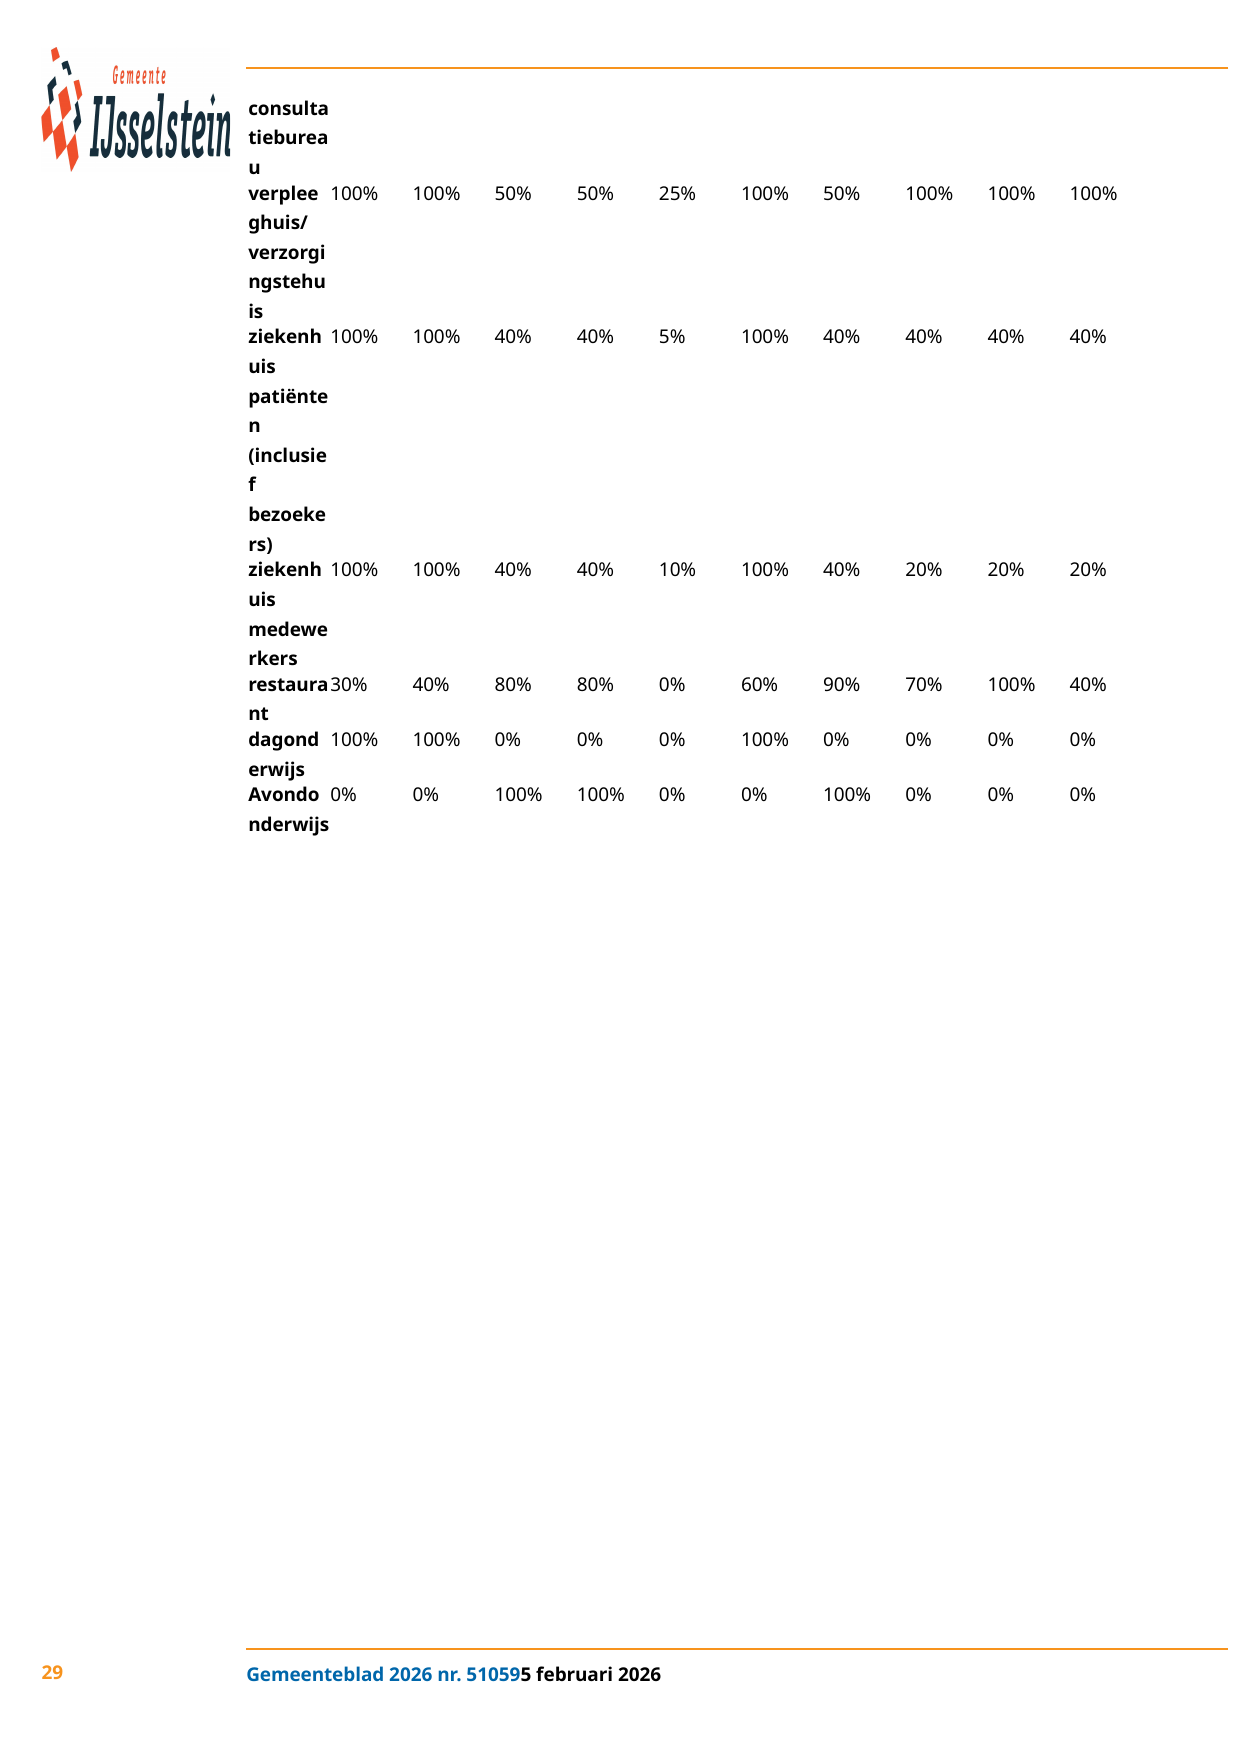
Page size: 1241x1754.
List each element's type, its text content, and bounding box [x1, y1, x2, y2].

table_cell 90% [823, 671, 905, 726]
table_cell 100% [330, 726, 412, 782]
table_cell 40% [823, 324, 905, 557]
table_cell [659, 95, 741, 180]
table_cell 0% [659, 782, 741, 837]
table_cell 100% [330, 180, 412, 324]
table_cell [741, 95, 823, 180]
table_cell 25% [659, 180, 741, 324]
table_cell 40% [412, 671, 494, 726]
table_cell 100% [987, 180, 1069, 324]
table_cell 0% [987, 726, 1069, 782]
table_cell 0% [823, 726, 905, 782]
table_cell 60% [741, 671, 823, 726]
table_cell [412, 95, 494, 180]
table_cell 100% [330, 557, 412, 671]
table_cell 100% [1069, 180, 1152, 324]
table_cell 100% [741, 180, 823, 324]
table_cell 20% [905, 557, 987, 671]
table_cell [987, 95, 1069, 180]
table_cell [577, 95, 659, 180]
table_cell sociaal medisch: arts/therapeut/ consultatiebureau [248, 95, 330, 180]
picture [41, 47, 231, 172]
table_cell Avondonderwijs [248, 782, 330, 837]
table_cell 100% [741, 557, 823, 671]
table_cell 40% [987, 324, 1069, 557]
table_cell 100% [412, 726, 494, 782]
table_cell 20% [987, 557, 1069, 671]
table_cell 0% [659, 726, 741, 782]
table_cell 50% [577, 180, 659, 324]
table_cell 0% [1069, 726, 1152, 782]
table_cell 50% [494, 180, 577, 324]
table_cell dagonderwijs [248, 726, 330, 782]
table_cell 5% [659, 324, 741, 557]
table_cell 100% [330, 324, 412, 557]
table_cell 0% [905, 726, 987, 782]
table_cell 40% [823, 557, 905, 671]
table_cell 100% [987, 671, 1069, 726]
table_cell [823, 95, 905, 180]
table_cell 40% [1069, 324, 1152, 557]
table_cell 40% [577, 324, 659, 557]
table_cell [330, 95, 412, 180]
table_cell 0% [659, 671, 741, 726]
table_cell 40% [1069, 671, 1152, 726]
table_cell 100% [412, 557, 494, 671]
table_cell ziekenhuis patiënten (inclusief bezoekers) [248, 324, 330, 557]
table_cell [494, 95, 577, 180]
table_cell 0% [1069, 782, 1152, 837]
table_cell 100% [823, 782, 905, 837]
table_cell 40% [905, 324, 987, 557]
table_cell 100% [741, 726, 823, 782]
table_cell verpleeghuis/ verzorgingstehuis [248, 180, 330, 324]
table_cell 30% [330, 671, 412, 726]
table_cell 0% [905, 782, 987, 837]
table_cell 20% [1069, 557, 1152, 671]
table_cell 50% [823, 180, 905, 324]
table_cell 0% [494, 726, 577, 782]
table_cell 80% [577, 671, 659, 726]
table_cell 0% [741, 782, 823, 837]
table_cell [1069, 95, 1152, 180]
table_cell 40% [494, 324, 577, 557]
table_cell restaurant [248, 671, 330, 726]
table_cell 100% [412, 180, 494, 324]
table_cell 80% [494, 671, 577, 726]
table_cell 0% [987, 782, 1069, 837]
table_cell 10% [659, 557, 741, 671]
table_cell 100% [741, 324, 823, 557]
table_cell 100% [905, 180, 987, 324]
table_cell 40% [577, 557, 659, 671]
table_cell 70% [905, 671, 987, 726]
table_cell ziekenhuis medewerkers [248, 557, 330, 671]
table_cell 100% [494, 782, 577, 837]
table_cell 0% [412, 782, 494, 837]
table_cell 100% [577, 782, 659, 837]
table_cell 100% [412, 324, 494, 557]
table_cell [905, 95, 987, 180]
table_cell 0% [330, 782, 412, 837]
table_cell 40% [494, 557, 577, 671]
table_cell 0% [577, 726, 659, 782]
